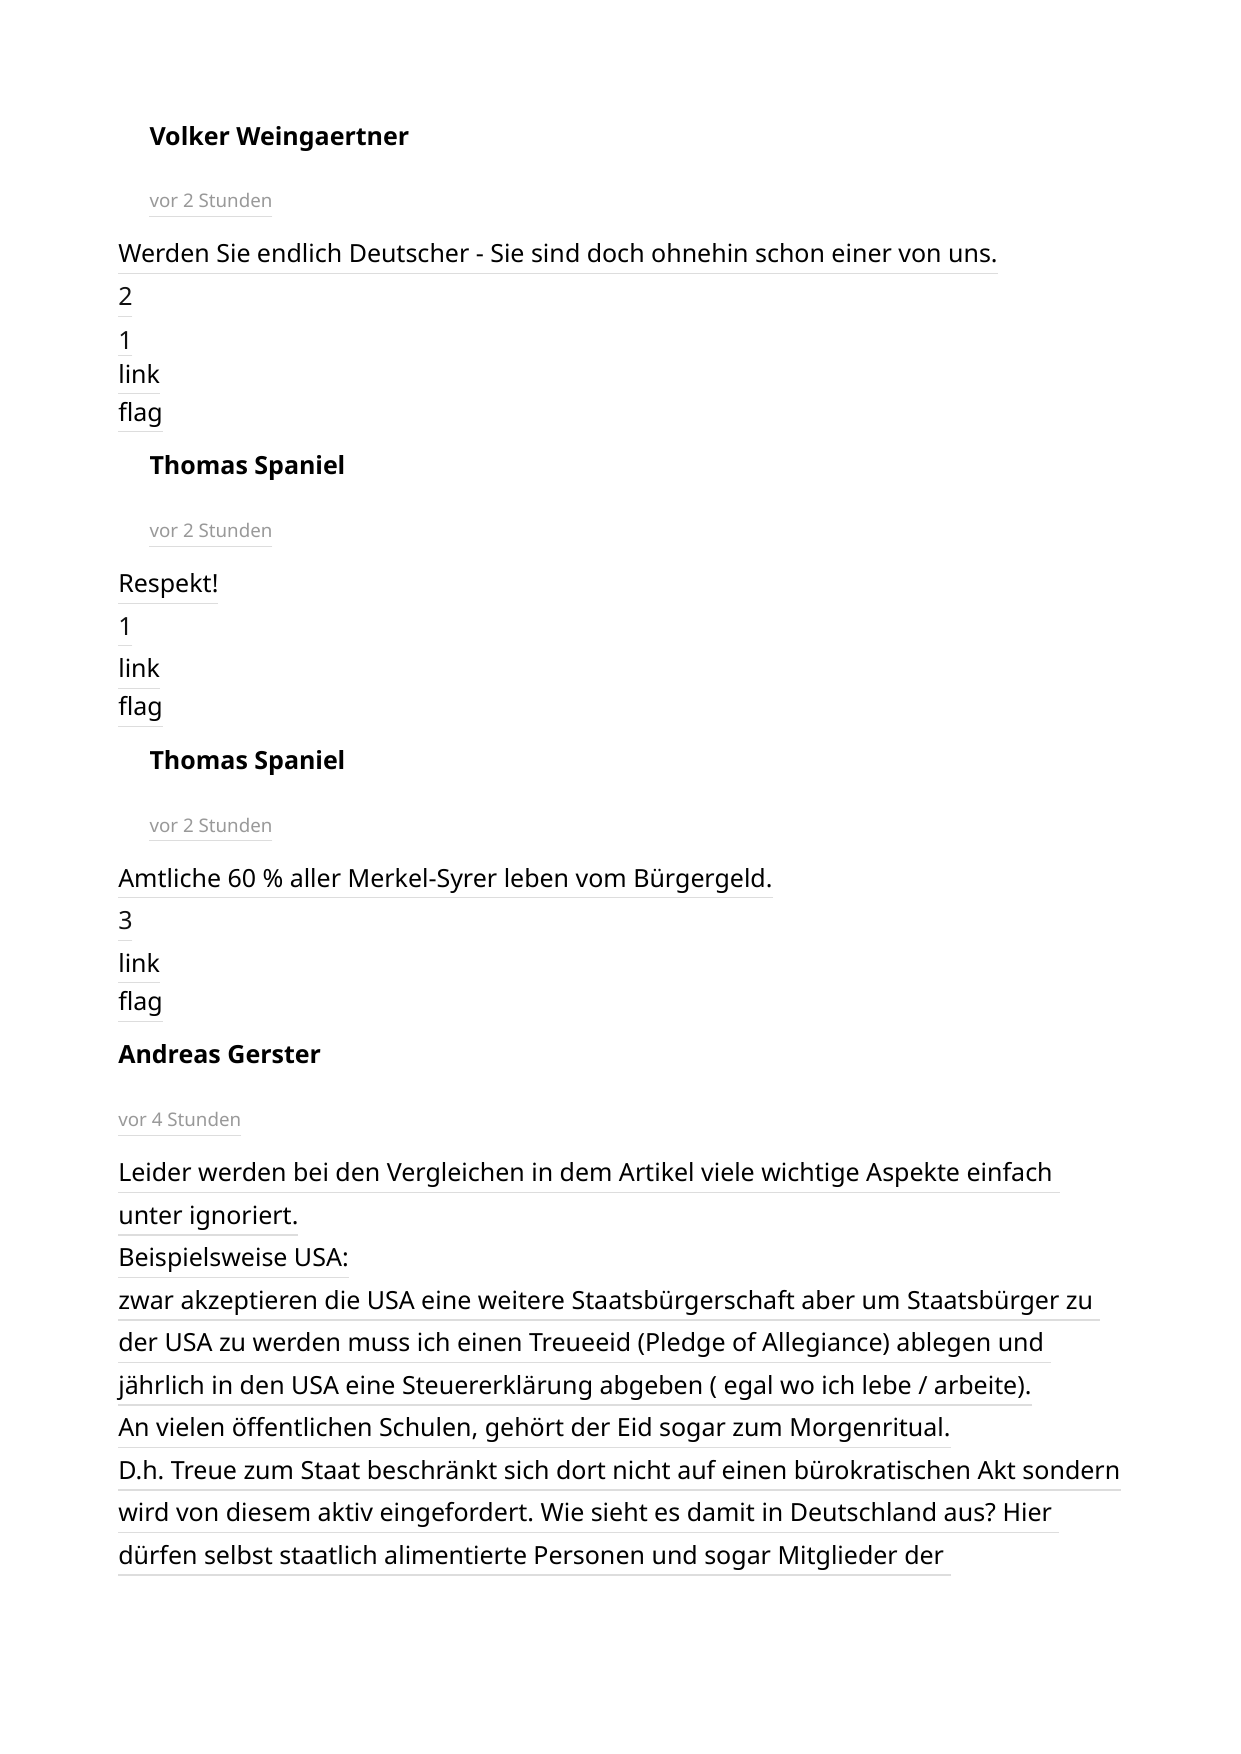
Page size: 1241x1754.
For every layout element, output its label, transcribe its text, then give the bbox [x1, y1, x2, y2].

text Respekt! [118, 566, 1122, 604]
text Thomas Spaniel [149, 743, 1122, 777]
text Thomas Spaniel [149, 448, 1122, 482]
text Andreas Gerster [118, 1037, 1122, 1071]
text Volker Weingaertner [149, 118, 1122, 152]
text Werden Sie endlich Deutscher - Sie sind doch ohnehin schon einer von uns. [118, 236, 1122, 274]
text Leider werden bei den Vergleichen in dem Artikel viele wichtige Aspekte einfach unter ignoriert. Beispielsweise USA: zwar akzeptieren die USA eine weitere Staatsbürgerschaft aber um Staatsbürger zu der USA zu werden muss ich einen Treueeid (Pledge of Allegiance) ablegen und jährlich in den USA eine Steuererklärung abgeben ( egal wo ich lebe / arbeite). An vielen öffentlichen Schulen, gehört der Eid sogar zum Morgenritual. D.h. Treue zum Staat beschränkt sich dort nicht auf einen bürokratischen Akt sondern wird von diesem aktiv eingefordert. Wie sieht es damit in Deutschland aus? Hier dürfen selbst staatlich alimentierte Personen und sogar Mitglieder der [118, 1155, 1122, 1576]
text 1 [118, 608, 1122, 646]
text 3 [118, 903, 1122, 941]
text vor 2 Stunden [149, 187, 1117, 217]
text link [118, 946, 1122, 983]
text link [118, 651, 1122, 689]
text vor 2 Stunden [149, 517, 1117, 547]
text flag [118, 689, 1122, 727]
text flag [118, 394, 1122, 432]
text flag [118, 983, 1122, 1022]
text link [118, 356, 1122, 394]
text 1 [118, 321, 1122, 356]
text Amtliche 60 % aller Merkel-Syrer leben vom Bürgergeld. [118, 861, 1122, 898]
text vor 4 Stunden [118, 1107, 1117, 1136]
text 2 [118, 278, 1122, 317]
text vor 2 Stunden [149, 812, 1117, 841]
